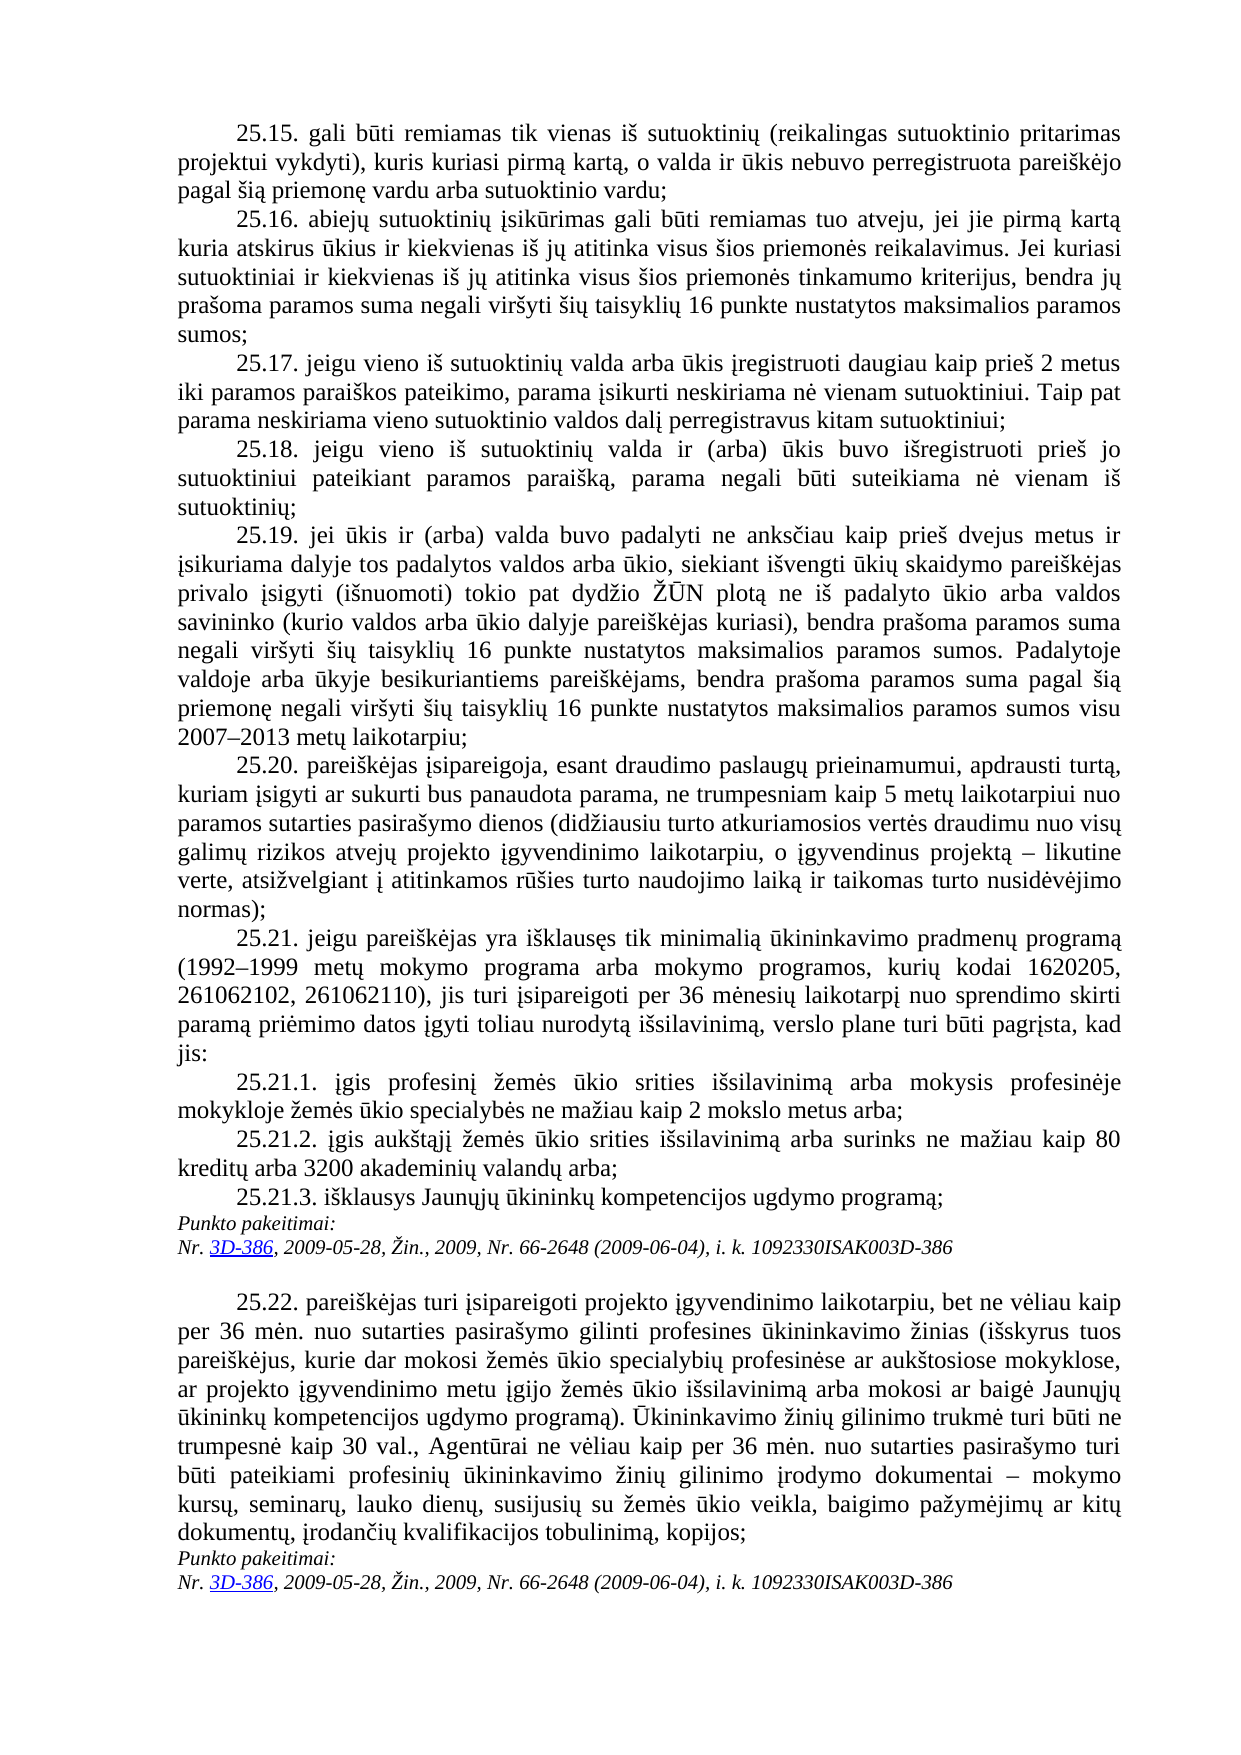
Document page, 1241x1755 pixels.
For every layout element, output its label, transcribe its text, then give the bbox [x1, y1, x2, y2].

text 25.21.1. įgis profesinį žemės ūkio srities išsilavinimą arba mokysis profesinėje mokykloje žemės ūkio specialybės ne mažiau kaip 2 mokslo metus arba; [177, 1067, 1122, 1124]
text 25.21.3. išklausys Jaunųjų ūkininkų kompetencijos ugdymo programą; [177, 1182, 1122, 1211]
text Nr. 3D-386, 2009-05-28, Žin., 2009, Nr. 66-2648 (2009-06-04), i. k. 1092330ISAK003D-386 [177, 1570, 1122, 1594]
text 25.18. jeigu vieno iš sutuoktinių valda ir (arba) ūkis buvo išregistruoti prieš jo sutuoktiniui pateikiant paramos paraišką, parama negali būti suteikiama nė vienam iš sutuoktinių; [177, 434, 1122, 521]
text 25.15. gali būti remiamas tik vienas iš sutuoktinių (reikalingas sutuoktinio pritarimas projektui vykdyti), kuris kuriasi pirmą kartą, o valda ir ūkis nebuvo perregistruota pareiškėjo pagal šią priemonę vardu arba sutuoktinio vardu; [177, 118, 1122, 204]
text Punkto pakeitimai: [177, 1546, 1122, 1570]
text 25.21. jeigu pareiškėjas yra išklausęs tik minimalią ūkininkavimo pradmenų programą (1992–1999 metų mokymo programa arba mokymo programos, kurių kodai 1620205, 261062102, 261062110), jis turi įsipareigoti per 36 mėnesių laikotarpį nuo sprendimo skirti paramą priėmimo datos įgyti toliau nurodytą išsilavinimą, verslo plane turi būti pagrįsta, kad jis: [177, 923, 1122, 1067]
text Punkto pakeitimai: [177, 1211, 1122, 1235]
text 25.21.2. įgis aukštąjį žemės ūkio srities išsilavinimą arba surinks ne mažiau kaip 80 kreditų arba 3200 akademinių valandų arba; [177, 1124, 1122, 1182]
text 25.16. abiejų sutuoktinių įsikūrimas gali būti remiamas tuo atveju, jei jie pirmą kartą kuria atskirus ūkius ir kiekvienas iš jų atitinka visus šios priemonės reikalavimus. Jei kuriasi sutuoktiniai ir kiekvienas iš jų atitinka visus šios priemonės tinkamumo kriterijus, bendra jų prašoma paramos suma negali viršyti šių taisyklių 16 punkte nustatytos maksimalios paramos sumos; [177, 204, 1122, 348]
text 25.17. jeigu vieno iš sutuoktinių valda arba ūkis įregistruoti daugiau kaip prieš 2 metus iki paramos paraiškos pateikimo, parama įsikurti neskiriama nė vienam sutuoktiniui. Taip pat parama neskiriama vieno sutuoktinio valdos dalį perregistravus kitam sutuoktiniui; [177, 348, 1122, 434]
text 25.19. jei ūkis ir (arba) valda buvo padalyti ne anksčiau kaip prieš dvejus metus ir įsikuriama dalyje tos padalytos valdos arba ūkio, siekiant išvengti ūkių skaidymo pareiškėjas privalo įsigyti (išnuomoti) tokio pat dydžio ŽŪN plotą ne iš padalyto ūkio arba valdos savininko (kurio valdos arba ūkio dalyje pareiškėjas kuriasi), bendra prašoma paramos suma negali viršyti šių taisyklių 16 punkte nustatytos maksimalios paramos sumos. Padalytoje valdoje arba ūkyje besikuriantiems pareiškėjams, bendra prašoma paramos suma pagal šią priemonę negali viršyti šių taisyklių 16 punkte nustatytos maksimalios paramos sumos visu 2007–2013 metų laikotarpiu; [177, 521, 1122, 751]
text 25.22. pareiškėjas turi įsipareigoti projekto įgyvendinimo laikotarpiu, bet ne vėliau kaip per 36 mėn. nuo sutarties pasirašymo gilinti profesines ūkininkavimo žinias (išskyrus tuos pareiškėjus, kurie dar mokosi žemės ūkio specialybių profesinėse ar aukštosiose mokyklose, ar projekto įgyvendinimo metu įgijo žemės ūkio išsilavinimą arba mokosi ar baigė Jaunųjų ūkininkų kompetencijos ugdymo programą). Ūkininkavimo žinių gilinimo trukmė turi būti ne trumpesnė kaip 30 val., Agentūrai ne vėliau kaip per 36 mėn. nuo sutarties pasirašymo turi būti pateikiami profesinių ūkininkavimo žinių gilinimo įrodymo dokumentai – mokymo kursų, seminarų, lauko dienų, susijusių su žemės ūkio veikla, baigimo pažymėjimų ar kitų dokumentų, įrodančių kvalifikacijos tobulinimą, kopijos; [177, 1287, 1122, 1546]
text Nr. 3D-386, 2009-05-28, Žin., 2009, Nr. 66-2648 (2009-06-04), i. k. 1092330ISAK003D-386 [177, 1235, 1122, 1259]
text 25.20. pareiškėjas įsipareigoja, esant draudimo paslaugų prieinamumui, apdrausti turtą, kuriam įsigyti ar sukurti bus panaudota parama, ne trumpesniam kaip 5 metų laikotarpiui nuo paramos sutarties pasirašymo dienos (didžiausiu turto atkuriamosios vertės draudimu nuo visų galimų rizikos atvejų projekto įgyvendinimo laikotarpiu, o įgyvendinus projektą – likutine verte, atsižvelgiant į atitinkamos rūšies turto naudojimo laiką ir taikomas turto nusidėvėjimo normas); [177, 751, 1122, 923]
